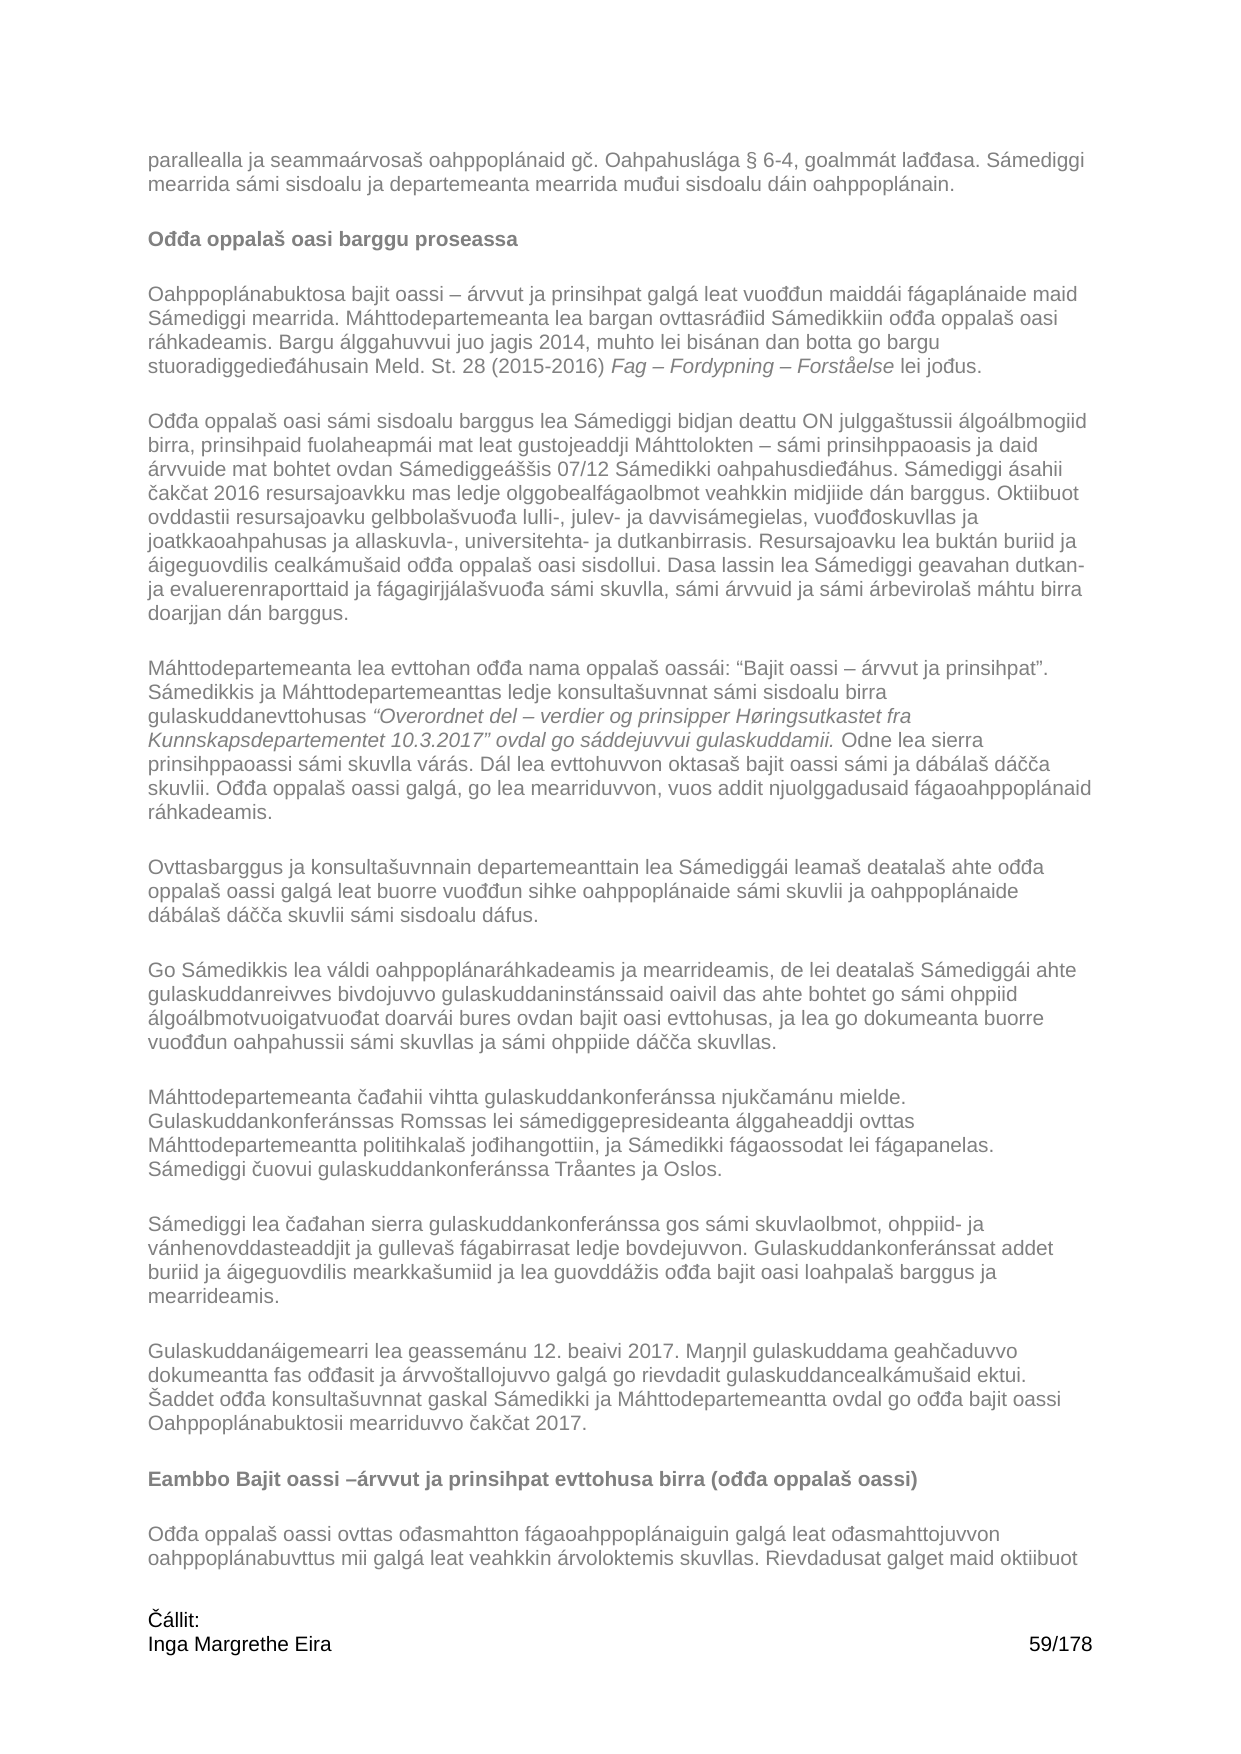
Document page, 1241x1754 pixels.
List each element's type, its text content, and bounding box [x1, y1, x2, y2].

table_header Evttohusat ja mearkkašumit Sámediggeráđi mearrádusárvalus: Sámediggi lea ságaskuššan Sámediggeráđi čielggadeami ođđa oppalaš oasi birra, Bajit oassi – árvvut ja prinsihpat Gulaskuddanevttohus Máhttodepartemeanttas b. 10.03.17. Čielggadeapmi lea mielddusin beavdegirjjis. Bajit oassi - árvvut ja prinsihpat, Sámedikkeráđi čilgehus Oahppoplánabuktosa ođđa oppalaš oasi birra Duogáš Bajit oassi oahppoplánabuktosis – árvvut ja prinsihpat (ođđa oppalaš oassi) lea gulaskuddamis, gulaskuddanáigemearri lea geassemánu 12. beaivi 2017. Bajit oassi galgá mearriduvvot 2017 čavčča. Skuvlla oahppoplánabuvttus almmuha makkár árvvut, prinsihpat ja máhttu min mánáin ja nuorain galgá leat boahttevaš servodagas. Fágaođasmahttimis mii dál galgá dahkkot, deattuhuvvo relevánta gelbbolašvuođa lasihit fágaplánaide vuoi buorebut nákcejit duostut ja gávdnat čovdosiid otná ja boahtteáiggi hástalusaide. Oassin dás ođasmahttojuvvo oahppoplánabuktosa oppalaš oassi, nu ahte mánát ja nuorat ovdánahttet árvvuid ja miellaguottuid main lea mearkkašupmi ovttaskas olbmui servodagas mii lea eanet máŋggabealat ja girjái ja mii johtileappot rievdá. Oahppoplánaođasmahttin Máhttodepartemeanta lea bidjan johtui Oahppoplánabuktosa ođasmahttinbarggu. Buot fágat vuođđoskuvllas ja čađamanni fágat joatkkaoahpahusas galget ođasmahttojuvvot boahttevaš jagiin, gč. Meld. St. 28 (2015-2016) Fag – Fordypning – Forståelse. En fornyelse av kunnskapsløftet ja Stortingets Innst. 19 S (2016-2017). Fágaođasmahttin galgá addit buriid skuvlafágaid main lea relevánta sisdoallu, ja progrešuvdna oahpahusmannolagas ja čanus fágaid gaskka galgá buoriduvvot. Vuoi buorebut láhčit dili dasa ahte oahppit sáhttet čiekŋudit ja oažžut buori ipmárdusa das maid ohppet, de galgá vuoruheapmi fágain šaddat čielgaseabbo. Oassin dán ođasmahttimis ráhkaduvvo ođđa oppalaš oassi. Dat galgá boahtit otná Oppalaš oasi, Oahpahusa prinsihpat ja Oahpahusa prinsihpat – sámi sadjái. Stuoradiggedieđáhus Meld. St. 28 (2015-2016) meannuduvvui Stuoradikkis golggotmánu 11. beaivvi 2016, ja Stuoradiggi guorrasii dieđáhusa sisdollui, gč. Innst.19 S (2016–2017). Stuoradiggi deattuhii ahte oppalaš oasi ođasmahttin ja fágaođasmahttin galgá sihkkarastit árvoloktema skuvllas dakko ahte árvvut ulbmilparagráfas buorebut lahttuduvvojit oahpahussii. Máhttoloktema váldoprinsihpat galget ain bisuhuvvot. Oahppoplánain galget ain leat gelbbolašvuođamihttomearit, ja ohppiid vuođđogálgaovdáneapmi galgá ain leat guovddážis oahpahusas. Máhttodepartemeanta konsulterii Sámedikkiin stuoradiggedieđáhusa birra ovdal go dat mearriduvvui. Lei ovttaoaivilvuohta earret eará das ahte dán teavstta váldit dieđáhussii: “Sihkkarastin dihte sámi ohppiide seammaárvosaš oahpahusa, de ođasmahttojit sámi parallealla oahppoplánat oktanaga eará oahppoplánaiguin”. Lea deaŧalaš ahte sámi oahppoplánat ráhkaduvvojit oktanaga dábálaš oahppoplánaiguin, eaige maŋŋil. Viidáseappot lei ovttaoaivilvuohta váldit mielde čuovvovaš teavstta stuoradiggedieđáhussii: “Ođđa oppalašoasi barggus ferte árvvoštallat mainna lágiin galgá fuolahit sámi Oahpahusa prinsihpaid skuvllas.. Sáhttet leat buorit ákkat sirret dan mii guoská earenoamážit sámi skuvlii, nu go otná Oahpahusa prinsihpain lea, fuolahan dihte ahte sámi skuvla galgá láhčit dili nu ahte oahppit ožžot kvalitehtalaš buori oahpahusa mas vuođđun lea sámegiella, sámi kultuvra ja servodateallin.” Sámedikki árvvoštallamiid mielde bidjá stuoradiggedieđáhus vuođu dasa ahte sámi sisdoallu ođđa oppalaš oasis ja ođasmahttojuvvon fágaplánain ii galgga láivut go ođđa oppalaš oassi ráhkaduvvo ja fágaplánat ođasmahttojit. Sámedikki váldi oahppoplánaráhkadeami ektui Oahppoplánat sámegielas ja sierra sámi fágain Sámedikkis lea ovddasvástádus ráhkadahttit ja mearridit oahppoplánaid sámegielas vuođđoskuvlii ja joatkkaoahpahussii ja sierra sámi fágaide joatkkaoahpahusas (duodji, boazodoallofága), gč. Oahpahuslága § 6-4, nuppi lađđasa. Sámi sisdoallu dábálaš oahppoplánain Máhttoloktemis Oahpahusláhka geatnegahttá ahte buot oahppit Norggas galget oahppat sámiid birra, dán álbmoga giela ja servodateallima birra iešguđet fágasurggiin. Departemeanta mearriduvvon rámmaid mielde mearrida Sámediggi láhkaásahusaid dákkár oahpahusa sisdoalu birra, gč. Oahpahuslága § 6-4, vuosttaš lađđasa. Máhttodepartemeanta mearrida buot oahppoplánaid earret oahppoplánaid sámegielas ja sierra sámi fágain. Sámedikkis lea váldi mearridit sámi sisdoalu buot oahppoplánain Sámi parallealla oahppoplánat sámi oahppoplánabuktosis Buot vuođđoskuvlaoahppit suohkaniin mat gullet sámegiela hálddašanguvlui ja oahppit geat muđui ožžot sámi oahpahusa vuođđoskuvllas ja joatkkaskuvllas galget oažžut oahpahusa sámi oahpahusprinsihpaid vuođul ja sámi parallealla, seammaárvosaš oahppoplánaid mielde daid fágain gos leat parallealla oahppoplánat. Sámediggi galgá ovttasráđiid departemeanttain ráhkadit sámi parallealla ja seammaárvosaš oahppoplánaid gč. Oahpahuslága § 6-4, goalmmát lađđasa. Sámediggi mearrida sámi sisdoalu ja departemeanta mearrida muđui sisdoalu dáin oahppoplánain. Ođđa oppalaš oasi barggu proseassa Oahppoplánabuktosa bajit oassi – árvvut ja prinsihpat galgá leat vuođđun maiddái fágaplánaide maid Sámediggi mearrida. Máhttodepartemeanta lea bargan ovttasráđiid Sámedikkiin ođđa oppalaš oasi ráhkadeamis. Bargu álggahuvvui juo jagis 2014, muhto lei bisánan dan botta go bargu stuoradiggedieđáhusain Meld. St. 28 (2015-2016) Fag – Fordypning – Forståelse lei jođus. Ođđa oppalaš oasi sámi sisdoalu barggus lea Sámediggi bidjan deattu ON julggaštussii álgoálbmogiid birra, prinsihpaid fuolaheapmái mat leat gustojeaddji Máhttolokten – sámi prinsihppaoasis ja daid árvvuide mat bohtet ovdan Sámediggeáššis 07/12 Sámedikki oahpahusdieđáhus. Sámediggi ásahii čakčat 2016 resursajoavkku mas ledje olggobealfágaolbmot veahkkin midjiide dán barggus. Oktiibuot ovddastii resursajoavku gelbbolašvuođa lulli-, julev- ja davvisámegielas, vuođđoskuvllas ja joatkkaoahpahusas ja allaskuvla-, universitehta- ja dutkanbirrasis. Resursajoavku lea buktán buriid ja áigeguovdilis cealkámušaid ođđa oppalaš oasi sisdollui. Dasa lassin lea Sámediggi geavahan dutkan- ja evaluerenraporttaid ja fágagirjjálašvuođa sámi skuvlla, sámi árvvuid ja sámi árbevirolaš máhtu birra doarjjan dán barggus. Máhttodepartemeanta lea evttohan ođđa nama oppalaš oassái: “Bajit oassi – árvvut ja prinsihpat”. Sámedikkis ja Máhttodepartemeanttas ledje konsultašuvnnat sámi sisdoalu birra gulaskuddanevttohusas “Overordnet del – verdier og prinsipper Høringsutkastet fra Kunnskapsdepartementet 10.3.2017” ovdal go sáddejuvvui gulaskuddamii. Odne lea sierra prinsihppaoassi sámi skuvlla várás. Dál lea evttohuvvon oktasaš bajit oassi sámi ja dábálaš dáčča skuvlii. Ođđa oppalaš oassi galgá, go lea mearriduvvon, vuos addit njuolggadusaid fágaoahppoplánaid ráhkadeamis. Ovttasbarggus ja konsultašuvnnain departemeanttain lea Sámediggái leamaš deaŧalaš ahte ođđa oppalaš oassi galgá leat buorre vuođđun sihke oahppoplánaide sámi skuvlii ja oahppoplánaide dábálaš dáčča skuvlii sámi sisdoalu dáfus. Go Sámedikkis lea váldi oahppoplánaráhkadeamis ja mearrideamis, de lei deaŧalaš Sámediggái ahte gulaskuddanreivves bivdojuvvo gulaskuddaninstánssaid oaivil das ahte bohtet go sámi ohppiid álgoálbmotvuoigatvuođat doarvái bures ovdan bajit oasi evttohusas, ja lea go dokumeanta buorre vuođđun oahpahussii sámi skuvllas ja sámi ohppiide dáčča skuvllas. Máhttodepartemeanta čađahii vihtta gulaskuddankonferánssa njukčamánu mielde. Gulaskuddankonferánssas Romssas lei sámediggepresideanta álggaheaddji ovttas Máhttodepartemeantta politihkalaš jođihangottiin, ja Sámedikki fágaossodat lei fágapanelas. Sámediggi čuovui gulaskuddankonferánssa Tråantes ja Oslos. Sámediggi lea čađahan sierra gulaskuddankonferánssa gos sámi skuvlaolbmot, ohppiid- ja vánhenovddasteaddjit ja gullevaš fágabirrasat ledje bovdejuvvon. Gulaskuddankonferánssat addet buriid ja áigeguovdilis mearkkašumiid ja lea guovddážis ođđa bajit oasi loahpalaš barggus ja mearrideamis. Gulaskuddanáigemearri lea geassemánu 12. beaivi 2017. Maŋŋil gulaskuddama geahčaduvvo dokumeantta fas ođđasit ja árvvoštallojuvvo galgá go rievdadit gulaskuddancealkámušaid ektui. Šaddet ođđa konsultašuvnnat gaskal Sámedikki ja Máhttodepartemeantta ovdal go ođđa bajit oassi Oahppoplánabuktosii mearriduvvo čakčat 2017. Eambbo Bajit oassi –árvvut ja prinsihpat evttohusa birra (ođđa oppalaš oassi) Ođđa oppalaš oassi ovttas ođasmahtton fágaoahppoplánaiguin galgá leat ođasmahttojuvvon oahppoplánabuvttus mii galgá leat veahkkin árvoloktemis skuvllas. Rievdadusat galget maid oktiibuot leat veahkkin dasa ahte vuođđooahpahusa oahppoplánabuktosis lea buoret čanus. Go Máhttolokten sisafievrriduvvui jagis 2006 bisuhuvvui vuođđooahpahusa oahppoplánabuktosa Oppalaš oassi mii ráhkaduvvui jagis 1993, earret eará dan dihte go ulbmilparagráfa oahpahuslágas ii lean rievdan. Jagis 2008 bođii ođđa ulbmilparagráfa oahpahusláhkii. Oppalaš oasi ođasmahttima rámmat leat válddahuvvon stuoradiggedieđáhusas Meld. St. 28 (2015-2016) Fag – Fordypning – Forståelse, kapihtal 3. Dokumeanta galgá čilget ulbmilparagráfa árvovuođu ja loktet ovdan oahpahusa govda oahppan- ja máhttooainnu. Das galgá, nu go odne, leat stáhtus láhkaásahussan oahpahusláhkii ovttas eará osiiguin oahppoplánabuktosis. Ođđa oassi oahppoplánabuktosis galgá leat oktasažžan norgga vuođđooahpahussii ja sámi vuođđooahpahussii. Ođđa oppalaš oassi galgá válddahit dan geatnegahtti vuođđooainnu mii galgá báidnit ja doarjut pedagogalaš práksisa skuvllas. Buohkat geat barget skuvllas galget diktit dán vuođđooainnu báidnit oahpahusa plánema, čađaheami viidáset ovdánahttima vuođđoskuvlla rájes joatkkaoahpahussii. Dokumeanta galgá mearridit oahpahusa fágain ja prinsihpaid skuvlla práksisas, ja galgá čielggasmahttit oahpahusa ovddasvástádusa oahppahábmemis ja oahppi ollislaš gelbbolašvuođa ovdáneamis. Dokumeanta galgá maid gustot skuvllaide mat leat dohkkehuvvon friddjaskuvlalága vuođul. Spiehkastat leat friddjaskuvllat mat leat ožžon dohkkehuvvot sierra vástideaddji oasi. Árvvoštallan Árvvoštallan lea guovtti oasis Oktasaš bajit oassi vai sierra sámi bajit oassi sámi skuvlla várás Dás ságaskuššojuvvo manne lea evttohuvvon oktasaš bajit oassi sámi ja dábálaš dáčča skuvlii. Oahppoplánabuktosa bajit oasi sisdoalu birra Dán oasis váldit ovdan iešguđet osiid gulaskuddanevttohusas Bajit oassi – árvvut ja prinsihpat ja árvvoštallo sámi perspektiivva ektui. Oktasaš bajit oassi vai sierra sámi bajit oassi sámi skuvlla várás Máhttolokten 2006:a oppalaš oassi lei oktasaš oassi dábálaš oahppoplánabuktosis ja sámi oahppoplánabuktosis, muhto ledje guokte sierra prinsihppaoasi, okta dábálaš oahppoplánabuktosii Máhttolokten ja sierra Oahpahusa prinsihpat Máhttolokten – sámi oahppoplánabuktosii. Stuoradiggedieđáhusas Meld. St. 28 (2015-2016) Fag – Fordypning – Forståelse boahtá ovdan ahte oppalaš oassi ja oahpahusa prinsihpat galget leat oktan dokumeantan. Árvvoštallan: Lea leamaš deaŧalaš čuolbma, ságaskuššan ja árvvoštallan ahte galggai go Sámediggi bargat dan ala ahte galgá oktasaš dokumeanta mii galgá fátmmastit sihke sámi ja dábálaš dáčča skuvlla dahje válljet goabbat oppalaš oasi. Guovddážis Sámedikki barggus oppalaš osiin lea leamaš ahte čuovvovaš ohppiidjoavkkuid dárbbut ja vuoigatvuođat vuhtiiváldojit: - sámi oahppit sámi skuvllas - sámi oahppit dábálaš dáčča skuvllas - dáčča oahppit sámi skuvllas - dáčča oahppit dábálaš dáčča skuvllas Sámi skuvla lea skuvla mii fállá oahpahusa sámegielas ja sámegillii ja čuvvot Oahppoplánabuktosa Máhttolokten – sámi. Buot skuvllat sámi guovlluin, dat mearkkaša skuvllat sámegiela hálddašanguovllus, definerejuvvojit sámi skuvlan. Leat dušše guokte joatkkaskuvlla Norggas mat definerejuvvojit sámi skuvlan, joatkkaskuvllat Guovdageainnus ja Kárášjogas. Sámediggi oaivvilda ahte sámi skuvlla oahpahusa vuođđun galgá ain leat sámegiella, sámi kultuvra ja servodateallin, ja oahpahus galgá huksejuvvot sámi árvvuid ala ja nu nannet sámi ohppiid sámi identitehta. Sámi skuvllain leat sihke sámi oahppit ja oahppit geat eai leat sámit. Lea deaŧalaš ahte maid oahppit geat eai leat sámit ožžot oadjebas ja buori oahpahusa ja ožžot nannejuvvot sin iežaset identitehta. Eanas oassi sámi mánáin ja nuorain vázzet dábálaš dáčča skuvllain gos ožžot oahpahusa dábálaš oahppoplánabuktosa mielde buot fágain. Livččii sávahahtti ahte buot sámi oahppit Norggas oččoše oahpahusa sámegielas ja sámegillii sámi oahppoplánabuktosa mielde. Muhto jus galget oažžut dakkár oahpahusa fertejit oahpahuslága mielde leat unnimusat logi oahppi suohkanis olggobealde hálddašanguovllu geat háliidit dan. Muhto buot sámi ohppiin lea oktagaslaš vuoigatvuohta oažžut oahpahusa sámegielas beroškeahttá gos Norggas sii orrot. Dáin mánáin lea maid vuoigatvuohta ovdánahttit ja nannet iežaset sámi identitehta. Sihke dát oahppit ja oahppit geat eai leat sámit dábálaš dáčča skuvllas galget oažžut oahpahusa sápmelaččaid birra, sámi historjjá, kultuvrra ja servodateallima birra. Oppalaš oasis galget vuosttažettiin ulbmilparagráfa árvvut ja dat hástalusat maid mánát ja nuorat vásihit servodagas odne, čilgejuvvot. Ulbmilparagráfa lea oktasaš sihke dábálaš dáčča ja sámi skuvlii. Olu das mii dáhpáhuvvá norgga servodagas, dáhpáhuvvá maid sámi servodagas. Sámedikki oahpahusdieđáhusas čuožžu čuovvovaš: “Sámi skuvllaid árvovuođđu lea gal álgogeahčasteamis seammalágan go dábálaš dáčča skuvllaid.» Vaikko árvovuođđu buori muddui lea seammalágan, de sáhttá vuolggasadji ja lahkoneapmi árvvuide, prinsihpaide ja čuolmmaide leat earálágan sámi skuvllas go dábálaš dáčča skuvllas. Lea hástaleaddji heivehit sisdoalu mii galgá gustot dušše sámi skuvlii oktasaš dokumentii mii galgá gustot buot ohppiide. Sáhttá leat seamma stuora hástalus ráhkadit áibbas ođđa dokumeantta, go olu sisdoalus vealtameahttumit šattašii oktasaš ja nu sáhttá sierra sámi oppalaš oassi šaddat kopiijan mas leat muhtin “sámi cealkagat”. Dat mearrádus ahte galgá oktasaš bajit oassi sámi ja dábálaš dáčča skuvlii lea dahkkon ovttasráđiid Sámedikkiin, čalmmustahttin dihte sámi oahppi dábálaš dáčča skuvllas ja čalmmustahttin dihte sámi skuvlla olles Norgii. Go jurddaša ahte Bajit oassi – árvvut ja prinsihpat galgá leat bajitdási hápmi, ja ii sisttisdoallat olu detáljaid, de lea deaŧalaš muitit ahte sámi árvvut ja prinsihpat fertejit čilgejuvvot dain iešguđet oahppoplánain fágain go dat ođasmahttojuvvojit. Gustovaš sámi parallealla, seammaárvosaš oahppoplánain lea deaddu biddjon dasa ahte čalmmustahttit sámi dimenšuvnna sihke fága ulbmilis ja gelbbolašvuođamihttomeriin. Lea dárbu boahtteáiggis maid ráhkadit sámi parallealla, seammaárvosaš oahppoplánaid main lea nanusmahtton sámi sisdoallu. Lea maid dárbbašlaš ahte lea sámi sisdoallu oahppoplánain mat gustojit buot ohppiide Norggas. Sisdoalu birra Oahppoplánabuktosa bajit oasis Buot sisdoallu bajit oasis lea seamma deaŧalaš ja relevánta sámi oahppái ja sámi skuvlii. Muhto dán oasis čalmmustahttit mii muhtin sitáhtaid bajit oasi gulaskuddanevttohusas, árvvoštallat ja ákkastit dáid sámi perspektiivvas, movt sámi oahppit, sámi skuvla ja sámi sisdoallu skuvllas fuolahuvvo. Šaddá gal beare olu árvvoštallat buot gulaskuddanevttohusas. Dat oasit maid mii eat namut earenoamážit dás rehkenastojit diehttelassan ja oktasažžan buohkaide. Váldobajilčállagat dás čuvvot seamma mat leat bajit oasi gulaskuddanevttohusas. Ovdasátni Sitáhta gulaskuddanevttohusa ovdasánis: Oahppoplánabuktosa bajit oassi guoská norgga ja sámi skuvllaide. Sápmelaččain Norggas lea eamiálbmotstáhtus ILO-konvenšuvnna mielde, ja Vuođđoláhka nanne ahte stáhta galgá láhčit dili nu, ahte sápmelaččat sáhttet sihkkarastit ja ovdánahttit iežaset giela, kultuvrra ja servodateallima. Sámi skuvllas lea danne buohtalas oahppoplánabuvttus mii gusto dain gielddain mat gullet sámegielaid hálddašanguvlui. Seamma oahppaplánabuvttus gusto ohppiide geain lea riekti oažžut oahpahusa sámegillii, riikkas muđui. Oahppit muđui riikkas, geain lea riekti oažžut oahpahusa sámegielas, galget čuovvut sámi oahppoplánabuktosa sámegiela fágas. Árvvoštallan: Sámediggái lea deaŧalaš ahte dát teaksta biddjo ovdasátnái. Dát cealká ahte sámit leat álgoálbmot Norggas ja vuođušta manne lea sierra sámi parallealla seammaárvosaš oahppoplánabuvttus, ja gos dat gusto. Maŋemus cealkka dadjá ahte oahpahus sámegielfágas galgá addojuvvot miehtá riikka sápmelaččaide geat dan dáhttot. Oahpahusa árvovuođđu Dás deattuhuvvo ahte skuvla galgá hukset iežas práksisa ulbmilparagráfa ektui. Ulbmilparagráfa lea oktasaš buot ohppiide. Sitáhta gulaskuddanevttohusas: Oahpahusa bokte galget oahppit oahppat árvvuid mat láidestit sin eallinovdáneapmái, ja sii galget ráhkkanahttot šaddat jierbmás ja doaimmalaš servodatlahttun. Dát árvvut leat skuvlla doaimma geađgejuolgi, ja skuvla ferte áimmahuššat ja ealáskahttit daid máhttogaskkusteami, miellaguoddobarggu ja juohke ovttaskas ohppiin deaivvadeami bokte. Árvvut galget báidnit skuvlla ja oahpaheddjiid deaivvadeami ohppiiguin ja ruovttuiguin, ja mii oahppái lea buoremus galgá álo lea vuođđoberoštupmin. Iešguđetlágan beroštumit, oainnut ja árvvut sáhttet dagahit gealdduid iešguđet joavkkuid gaskii. Oahpaheaddjit fertejit danne geavahit iežaset profešunealla árvvošteami nu ahte árvvut mat áimmahuššet ovttaskas olbmo, ja árvvut mat áimmahuššet searvevuođa, balanserejuvvojit. Olmmošárvu Sámi skuvllas galgá dasa lassin leat buotsámi perspektiiva ja vuođđuduvvot sámi árvvuide. Árvvoštallan: Maŋemus cealkka cealká čielgasit sámi skuvlla sisdoalu birra, ahte sámi árvvut galget báidnit skuvlla ja oahpaheddjiid deaivvadeami ohppiiguin ja ruovttuiguin. Sámediggái lea deaŧalaš ahte oahpahus addo buotsámi geahččanguovllus. Oahppit galget ovdánahttit máhtu ja ipmárdusa das ahte sápmelaččat lea okta álbmot mat orrot njealji riikkas, seammás go sámi servodagat sáhttet leat iešguđetláganat ja girját. Sámediggi lea duđavaš go dát teaksta lea árvokapihttala álggus. Dat mearkkaša ahte dát galgá gustot buot vuolitkapihttaliidda. Sámedikki oahpahusdieđáhusas čuožžu “ Sámi skuvlla sisdoallu ja rámmat galget huksejuvvot sámi árvvuid ala ja sámi árvvut galget gaskkustuvvot sámi mánáid oahpaheamis”. Viidáseappot čuožžu: “Seammás lea hui dehálaš hukset oktasaš áddejumi; namalassii ahte buot sámi mánát ja nuorat leat oassi seamma sámi álbmogis, ja leat seammaárvosaččat. Juohkehaš sis galgá dovdat ahte son adnojuvvo árvvus ja dohkkehuvvo beroškeahttá bajásšaddandilis, makkár ealáhussii gullá, makkár sosiála duogáš lea dahje makkár eará iešvuođat ležžet. Seammás lea hui dehálaš hukset oktasaš áddejumi; namalassii ahte buot sámi mánát ja nuorat leat oassi seamma sámi álbmogis, ja leat seammaárvosaččat. Juohkehaš sis galgá dovdat ahte son adnojuvvo árvvus ja dohkkehuvvo beroškeahttá bajásšaddandilis, makkár ealáhussii gullá, makkár sosiála duogáš lea dahje makkár eará iešvuođat ležžet. Olmmošárvu Sitáhta gulaskuddanevttohusas: Skuvla galgá fuolahit ahte olmmošárvu ja dat árvvut mat dorjot dan, leat oahpahusa ja olles doaimma vuođđun. Buot olbmot leat ovttaárvosaččat. Olmmošárvvu loavkitmeahttunvuohta lea vuođđuduvvon ulbmilparagráfas ja huksejuvvo ovttaárvosašvuođa, solidaritehta ja daid gaskavuođaid jurdagiidda mat dahket min sorjavažžan nubbi nuppis. Go oahppit ohppet hálddašit iežaset eallima, de ovdánahttet iešdovddu ja oadjebas identitehta, mii addá sidjiide ain vuođu ahtanuššat mentálalaččat, dovddolaččat ja sosiálalaččat. Skuvlla bargu lea doarjut juohke oahppi nu ahte ovttaskas oahppi dovdá eallima oadjebassan ja jierpmálažžan. Árvvoštallan: Sámi oktavuođas lea deaŧalaš geahččat sisdoalu dás ovttas čuovvovaš dajahusain ovdasánis: Sápmelaččain Norggas lea eamiálbmotstáhtus ILO-konvenšuvnna mielde, ja Vuođđoláhka nanne ahte stáhta galgá láhčit dili nu, ahte sápmelaččat sáhttet sihkkarastit ja ovdánahttit iežaset giela, kultuvrra ja servodateallima” Sápmelaččaide álgoálbmogin mearkkaša ovttadássásašvuohta oažžut oahpahusa iežas gielas ja gillii, iežas kultuvrra ja historjjá birra. Dát ii leat sierravuoigatvuohta, muhto olmmoš- ja álgoálbmotvuoigatvuohta, ja čájeha ahte sámegiella ja sámi kultuvra lea ovttaárvosaš eanetloguálbmoga gielain ja kultuvrrain. Kapihttalis deattuhuvvo ahte oahppit galget oahppat hálddašit iežaset eallima, ovdánahttit iešluohttámuša ja oadjebas identitehta. Viidáseappot čuožžu ahte ovttaskas oahppis lea riekti árvvusadnojuvvot ja oažžut ovttaárvosaš meannudeami ovttaskas oahppi eavttuid ja dárbbuid vuođul, almmá vealaheami vásitkeahttá. Dát leat momeanttat mat deattuhuvvojit Sámedikki oahpahusdieđáhusas. Dutkan čájeha ahte sámi mánát ja nuorat givssiduvvojit ja vealahuvvojit eambbo go earát, muhto čájehuvvo maid ahte lea olu givssideapmi sámi skuvllas. Dan dihte lea deaŧalaš ahte skuvllas barget dan ala ahte buot oahppit dovdet áktema ja ovttaárvosašvuođa ja áimmahuššama. 1.2 Kultuvra, identitehta ja girjáivuohta Sitáhta gulaskuddanevttohusas: Skuvla galgá addit ohppiide historjjálaš ja kultuvrralaš máhtolašvuođa ja gullevašvuođa, ja galgá veahkehit ahte juohke oahppi sáhttá áimmahuššat ja ovdánahttit iežas identitehta fátmmasteaddji ja girjás searvevuođas. Oahpahus galgá addit ohppiide historjjálaš ja kultuvrralaš máhtu ja gullevašvuođa, ja galgá seammás rahpat uvssaid máilbmái ja boahtteáigái. Kristtalaš ja humanisttalaš árvvut ja árbevierut leat dehálaš oassi riikka oppalaš kulturárbbis, ja das lea leamaš dehálaš rolla servodaga hábmemis. Dát árbi lea ovdánahtton historjjá čađa. Dat lea leamaš vuolggasadjin stivrenvuohkái ja olu árvvuide ja kultuvrralaš árbevieruide mat veahkehit čohkket riikka álbmoga. Sámi kulturárbi lea maiddái oassi Norgga kulturárbbis. Árvvoštallan: Sámi sisdoallu lea čielgasepmosit spesifiserejuvvon kapihtal 1.2. Ulbmilparagráfas čuožžu: Oahpahus galgá váikkuhit dasa ahte oahppá eanet ja ipmirda našunálakulturárbbi ja min oktasaš riikkaidgaskasaš kulturárbevieruid.” Sámediggái lea leamaš deaŧalaš deattuhit ođđa oppalaš oasis ahte našuvnnalaš kulturárbi fátmmasta sámi kulturárbbi. Sámediggi oaččui dán mielde, ja gulaskuddanevttohusas čuožžu: «Sámi kulturárbi lea maiddái oassi Norgga kulturárbbis». Sámediggi lea duđavaš go dát boahtá ovdan álggus. Dát čájeha ahte sámi historjá ja kultuvra ii leat juoga mii lea boahtán Norgii maŋitáiggi sisafárremiin, muhto lea áloáigge leamaš oassin Norgga historjjás ja kultuvrras. Sitáhta gulaskuddanevttohusas: «Sámi skuvla galgá láhčit dili nu ahte oahppit ožžot oahpahusa man vuođđun lea sámegiella, kultuvra ja servodateallin. Dat galgá maiddái áimmahuššat sámi árvvuid nugo sámegiela, árbevirolaš máhtu ja sohka- ja fuolkeoktavuođaid.» Árvvoštallan: Dán sitáhtas lea referánsa sámi oahppoplakáhttii gustovaš Oahpahusa prinsihpat Máhttolokten –sámi oahppoplánabuktosis. Dát cealkka árvvoštallo deaŧaleamos oassin sámi skuvlii olles bajit oasis gustovaš oahppoplánabuktosis. Sámi skuvla lea geatnegahtton addit oahpahusa mas sámegiella, sámi kultuvra ja servodateallin lea vuođđun. Dát geatnegahttá skuvlaeaiggádiid sámi suohkaniin ja skuvlaeaiggádiid luohkáin mat addet oahpahusa sámegielas ja sámegillii láhčit dili dakkár oahpahussii. Buot ohppiin, sihke sámi ohppiin ja eará ohppiin, lea vuoigatvuohta oažžut oahpahusa sihke sámegielas ja sámegillii ja sámi oahppoplánabuktosa mielde. Dili láhčin mearkkaša ahte skuvla galgá organiseret sámi oahpahusa ja fuolahit ahte leat kvalifiserejuvvon oahpaheaddjit geain lea gelbbolašvuohta sámegielas, sámi kultuvrras ja servodateallimis. Dat galgá maid fuolahit sámi árvvuid nugo sámegiela, árbevirolaš máhtu ja sohka- ja fuolkeoktavuođaid. Gustovaš oahppoplakáhta vuosttaš cealkaga viidásetfievrredeapmi ođđa oppalaš oassái lea mearrideaddjin sámi parallealla seammaárvosaš oahppoplánaid ođasmahttimiidda mat fargga galget dahkkot. Sámedikki neahttasiiddus lea bajilgovva guđiin fágain lea sámi parallealla seammaárvosaš oahppoplána. Oahpahus maiddái fágain main ii leat sierra sámi parallealla seammaárvosaš oahppoplánat gusto prinsihppa ahte addit oahpahusa mas sámegiella, sámi kultuvra ja servodateallin lea vuođđun. Dat guoská fágaide nugo matematihkka ja lášmmohallan. Matematihkas mearkkaša dat ovdamearkka dihte ahte oahppit galget oahppat sámi lohkanvugiid, sámi mihttoovttadagaid, geavahit ovdamearkkaid sámi kultuvrras jna. Lášmmohallamis mearkkaša dát ahte bidjat deattu árbevirolaš máhttui, ovdamearkka dihte olgodaddan váldooasis, vaikko ii čuoččo juste dat oahppoplánas. Buot gelbbolašvuođamihttomearit buot oahppoplánain galget prinsihpalaččat leat sámi gelbbolašvuođamihttomearit sámi skuvllas. Dát gáibida ahte leat oahpaheaddjit geain lea sámi gelbbolašvuohta. Sámediggedieđáhusas deattuhuvvo man deaŧalaš oahpahus sámegielas, sámi kultuvrras ja servodateallimis lea. Dát lea deaŧalaš sámi mánáid identitehtahuksemii, oadjebasvuhtii ja gullevašvuhtii. Viidáseappot deattuha dieđáhus ahte oahpahusas galgá leat buotsámi perspektiiva. Dieđáhusas namuhuvvo maid árbevirolaš máhttu deaŧalaš árvun sámi skuvllas. Fágaoahppoplánaid ođasmahttima oktavuođas lea deaŧalaš ahte árbevirolaš máhttu čilgejuvvo dain oahppoplánain gos lea relevánta. Máhttu sohka- ja bearašoktavuođaid birra loktejuvvo deaŧalaš árvun sámi skuvllas. Gulaskuddanevttohusas, kapihtal 3.1 Láhčin ovttaskas oahppái, čuožžu man deaŧalaš ovttasbargu gaskal ruovttu ja skuvlla lea, mas vánhemiid ja ovddasteddjiid mearkkašupmi oahpahussii deattuhuvvo. Sámiide leat maid bearaš muđui, fáddarat ja sohka deaŧalaš resursan mánáid oahpahus- ja sosialiserenproseassas. Dovdat soga ja máhttit geavahit daid olu sámegielsohkadoahpagiid adno árvun. Sámi kultuvrras lea deaŧalaš árvvusatnit vuorasolbmuid máhtu. Sámi servodagain maid lea orrun- ja eallinstruktuvra rievdame, olu sámi mánát šaddet orrut guhkkin eret ja ii leat dat lagasvuohta iežaset fulkkiide nugo ovdal. Min dáhtaáiggis leat aŋkke buorit vejolašvuođat áimmahuššat dán árvvu. Sitáhta gulaskuddanevttohusas: «Oahpahusa bokte galget oahppit oahppat ja áddet eamiálbmogiid ja minoritehtaid. Buot oahppit Norggas galget oahppat sámi eamiálbmoga historjjá, kultuvrra, servodateallima ja vuoigatvuođaid birra.» Árvvoštallan: Dát sitáhtta gulaskuddanevttohusas fuolaha deaŧalaš prinsihpa, ahte buot oahppit Norggas galget oahppat sápmelaččaid birra, ja gusto buot njealji ulbmiljovkui sámi skuvllas ja dábálaš dáčča skuvllas. Dán fuolaha Oahpahuslága § 6-4 Oahpahusa sisdoallu gos čuožžu: Oahppoplána láhkaásahusat § 2-3 ja § 3-4 rávvejit fállamis oahpahusa sámi álbmotčeardda birra ja giela, ja dán álbmotčeardda kultuvrra ja servodateallima birra iešguđet fágasurggiin. Departemeanta mearriduvvon rámmaid bakte mearrida Sámediggi láhkaásahusaid dákkár oahpahusa sisdoalu birra. Go dán teavstta váldá dasa, de šaddá ođđa oppalaš oassi Sámedikki oaivila mielde, olu buoret ja čielgaseabbo sámi sisdoalu dáfus skuvllas go gustojeaddji oppalaš oassi ja prinsihpat gos dát perspektiiva váilu. Dát mearrida ahte sámi sisdoallu galgá fuolahuvvot go oahppoplánat ođasmahttojuvvojit. Dat mearkkaša ahte skuvla lea geatnegahtton addit máhtu sámiid ja eará álgoálbmogiid birra sihke sámi oahppái ja oahppái gii ii leat sápmelaš. Sitáhta gulaskuddanevttohusas: «Dárogiella ja sámegiella leat ovttaárvosaš gielat.» «Oahpahus galgá sihkkarastit ahte oahppit šaddet oadjebas giellageavaheaddjit, ahte ovdánahttet iežaset gielalaš identitehta, ja ahte sáhttet geavahit giela jurddašit, duddjot oaivila ja čatnat oktavuođaid earáide.» Geahča maid sitáhta 2.4 Vuođđogálggat: «Vuođđogálgabarggu galget danne buot oahpaheaddjit buot fágain ja buot cehkiin fuolahit. Seammás lea stuorát ovddasvástádus ovttaskas gálggaide ovttaskas fágain. Dárogiela ja sámegiela fágain lea váldoovddasvástádus lohkama, čállima ja njálmmálaš gálggaid oahpaheamis, ja matematihkkafágas ges lea váldoovddasvástádus rehkenastinoahpahusas. Iešguđet fágain lea váldoovddasvástádus digitála gálggaid oahpahusa iešguđet beliin.» Árvvoštallan: Dát lea deaŧalaš čalmmustahttin gulaskuddanevttohusas ja čuovvu Sámelága § 1-5, - ahte sámegiella ja dárogiella leat seammaárvosaš gielat. Dakkár čalmmustahttin čájeha ahte eará cealkámušat giellaoahpahusa birra gulaskuddanevttohusas fátmmastit maid sámegiela, nugo ovdamearkka dihte dás: «Oahpahus galgá sihkkarastit ahte oahppit šaddet oadjebas giellageavaheaddjit, ahte ovdánahttet iežaset gielalaš identitehta, ja ahte sáhttet geavahit giela jurddašit, duddjot oaivila ja čatnat oktavuođaid earáide». Kapihttalis Kultuvra, identitehta ja girjáivuohta váldo maid ovdan man deaŧalaš lea máhttit dárogiela jus galgá doaibmat norgga servodagas. Evttohusas čuožžu earret eará: Oktasaš giela ovdánahttin lea servodaga doaibmama eaktun. Sámedikki árvvoštallamiid mielde sáhttá dát ipmirduvvot nu ahte lea deaŧalaš máhttit sámegiela go galgá doaibmat sámi servodagas, ahte guovttegielalašvuohta lea deaŧalaš. Sámediggi atná sámegiela vuođđoárvun sámi servodagas. Dát boahtá ovdan earret eará Sámedikki bušeahtas ja muđui iešguđet áŋgiruššamiin. Sámediggedieđáhusas čuožžu olu man mávssolaš lea beassat oahppat sámegiela ja guovttegielalašvuođa birra. Doppe lea maid giellaoahpahusa hástalusat ságaskuššon. Dat hástalusat eai meannuduvvo dán dokumeanttas, muhto čuovvoluvvojit NAČ 2016:18 Váibmogiella barggus. Sámedikki árvvoštallamiid mielde lea sámegiella árvun fuolahuvvon ođđa oppalaš oasi sisdoalus. Sámegiela ja dárogiela oahppoplánain ferte dieđosge boahtit eambbo dan birra maid oahppit galget oahppat ja guovttegielalašvuođa birra. . Sitáhta gulaskuddanevttohusas: «Skuvla galgá addit ohppiide historjjálaš ja kultuvrralaš máhtu ja gullevašvuođa, ja galgá veahkehit ahte juohke oahppi sáhttá áimmahuššat ja ovdánahttit iežas identitehta fátmmasteaddji ja girjás searvevuođas. . Buot áiggiid čađa leat iešguđet rávnnjáldagat ja kulturárbevierut váikkuhan servodahkii. Kultuvrralaš, gielalaš ja eallinoinnolaš girjáivuohta báidná servodaga ja skuvlla. Skuvla galgá áimmahuššat dán girjáivuođa ja fátmmastit buohkaid. Dát bidjá stuorra gáibádusaid skuvlii ja oahpaheddjiid máŋggakultuvrralaš gelbbolašvuhtii. Skuvla galgá doarjut ohppiid iežaset identitehta ovdáneami ja láhčit dili nu ahte buohkat dovdet gullevašvuođa skuvlii ja servodahkii. Máhttu historjjá, kultuvrra ja árbevieru birra ja iešguđet rávnnjáldagaid ja kulturárbevieruid ovttasdoaibmama birra nanne ohppiid identitehtaovdáneami ja kultuvrralaš áddejumi, ja dat duddjo gullevašvuođa servodahkii. Oahpahusas galget oahppit ovdánahttit sihke oktasaš kultuvrralaš referánssaid, ja áktejumi ja gierdavašvuođa iešguđetláganvuhtii. Ipmárdus báikkálaš, našuvnnalaš ja riikkaidgaskasaš kulturárbbis lea dehálaš oahppi oahppahábmemii ja identitehtaovdánahttimii. . Árvvoštallan: Sihke dábálaš dáčča ja sámi skuvllas leat oahppit geain lea iešguđet giella-, našuvnnalaš- ja kulturduogáš. Lea deaŧalaš ahte buot oahppit dovdet ahte leat seammaárvvus ja fátmmastuvvon. Ii oktage mánná galgga dovdat iežas badjelgehččon ja vealáhuvvon. Vaikko sámi skuvllas lea deaŧalaš fokus lea sámegielas, sámi kultuvrras ja servodateallimis, de lea deaŧalaš ahte oahppit geat eai leat sámit galget dovdat ahte sii leat seammaárvosaččat ja oažžut ovdánahttit iežaset identitehta. Sii galget maid beassat oahppat sámegiela ja nu sáhttit gulahallat ja oassálastit sámi servodagas. Dábálaš dáčča skuvllas lea deaŧalaš ahte sámi oahppi ii dovdda iežas vealahuvvon ja ahte skuvla láhčá dili oahpahussii nu ahte sámi oahppi beassá ovdánahttit iežas sámegiela ja iežas sámi identitehta. Sámedikki oaidnu lea ahte lea deaŧalaš ahte skuvla bargá seammaárvosašvuođa ja ahte fátmmastit buot mánáid. Lea deaŧalaš ahte mánát ohppet gierdevašvuođa ja áktet earaláganvuođa. Dásseárvu sohkabeliid gaskka lea maid deaŧalaš bargu skuvllas. 1.3 Kritihkalaš jurddašeapmi ja ehtalaš diđolašvuohta Sitáhtat gulaskuddanevttohusas: «Skuvla galgá veahkehit boktit mánáid sáhkkiivuođa ja oažžut din gažadit, ovdánahttit dieđalaš ja kritihkalaš jurddašeami ja ahte sii láhttejit ehtalaš diđolašvuođain. «Buot dieđa vuolgá imaštallamis. Kritihkalaččat ja dieđalaččat jurddašit mearkkaša geavahit jierpmi suokkardeaddji ja systemáhtalaš láhkai go deaivvada iešguđet fenomenaiguin, cealkámušaiguin ja máhttovugiiguin.» Árvvoštallan: Kritihkalaš jurddašeapmi ja ehtalaš diđolašvuohta lea seamma deaŧalaš sámi skuvlii go dábálaš dáčča skuvlii. Dás geavahuvvo «buot dieđa», juoga mii addá saji bidjat deattu vásáhusvuđot máhttui (árbevirolaš máhttu) mii lea deaŧalaš sámi geahččanguovllus. . 1.4 Hábmenillu, áŋgiruššan ja suokkardanhállu Sitáhtat gulaskuddanevttohusas: «Skuvla galgá diktit ohppiid geavahit hábmenilu, oassálastima ja suokkardanhálu, ja diktit sin hárjehallat oaidnit vejolašvuođaid ja duohtandahkat ideaid.» «Ohppiid galgá movttiidahttit hábmet ja čájehit áŋgiruššama ja suokkardanhálu. Riikkaidgaskasaš perspektiivvat ja ovttasbargu leat inspirašuvnna ja áŋgiruššama dehálaš gáldun. Dat arvvosmahttá ođđa ideaid, dáidduid álggahit ja duohtandahkat ideaid. Oahppit, geat ohppet hábmejeaddji surggiid birra nugo dutkan, kultuvra, dáidda ja fidnohuksen, ovdánahttet dáidduid geavahit máhtu ja gálggaid almmuhit vásáhusaid, gávdnat vástádusaid gažaldagaide ja čoavdit váttisvuođaid.» Árvvoštallan: Vaikko sámi dáidda ja kultuvra ii deattuhuvvo dán oasis, de ii mearkkaš ahte sámi aspeakta ii galgga deattuhuvvot, gč. Dan mii lea ovdal lea namuhuvvon dokumeanttas «Sámi skuvla galgá láhčit dili nu ahte oahppit ožžot oahpahusa man vuođđun lea sámegiella, kultuvra ja servodateallin. Deattuhit hábmenilu, áŋgiruššama ja suokkardanhálu lea deaŧalaš vuoi sámi kultuvra eallá ja ovdána. Dás lea namuhuvvon riikkaidgaskasaš perspektiivvat ja ovttasbargu. Lea lunddolaš sámi skuvllas viežžat inspirašuvnna eará álgoálbmogiin. 1.5 Luonddu ákten ja birasdiđolašvuohta ja 2.6.3 Ceavzilis ovdáneapmi Sitáhtat gulaskuddanevttohusas:- «Skuvla galgá veahkehit ohppiid ovdánahttit birasdiđolašvuođa, luonddu áktema ja luondduilu. «Olmmoš lea oassi luonddus. Dálá mánát ja nuorat galget gieđahallat boahtteáiggi hástalusaid, ja min oktasaš boahtteáigi lea sorjavaš das ahte boahttevaš buolvvat sáhttet áimmahuššat min oktasaš eanaspáppa. Globála dálkkádatrievdamat ja biologalaš šláddjiivuođa massin lea okta dain stuorámus birasáitagiin mat máilmmis leat dál. Dáid hástalusaid ferte čoavdit ovttas. Diđolašvuohta das mo olbmo eallinvuohki ja sisabahkkemat lundui váikkuhit luonddu ja birrasa lea danne dehálaš.» «Mii dárbbašat máhtu, ehtalaš diđolašvuođa ja teknologalaš innovašuvnna gávdnat čovdosiid ja dahkat dárbbašlaš rievdadusaid eallinvuogis áimmahuššan dihte eallima eatnamis. Oahpahusa bokte galget oahppit oažžut máhtu báikkálaš ja globála birashástalusaid birra, ovdánahttit luondduáktema ja oahppat láhttet birasdiđolaččat. Sii galget oažžut olu vejolašvuođaid oaidnit luonddu ávkki, vásáhusa ja ilu, buori dearvvašvuođa ja oahppama gáldun. Skuvla galgá veahkehit ohppiid ovdánahttit áddejumi das maid mearkkaša áktet luonddu ja hukset movtta ja dáhtu áimmahuššat birrasa.» «Oahpahusa bokte galget oahppit oažžut máhtu báikkálaš ja globála birashástalusaid birra, ovdánahttit luondduáktema ja oahppat láhttet birasdiđolaččat. Sii galget oažžut olu vejolašvuođaid oaidnit luonddu ávkki, vásáhusa ja ilu, buori dearvvašvuođa ja oahppama gáldun.» Sitáhta gulaskuddanevttohusas:- 2.6.3 Ceavzilis ovdáneapmi: «Olbmuid eallinvuohki ja resursageavaheapmi váikkuhit luonddubirrasii, ja das leat váikkuhusat olles eatnamii. Ceavzilis ovdáneapmi mearkkaša suodjalit eallima eatnamis ja áimmahuššat dálá olbmuid dárbbu almmá bilitkeahttá boahttevaš buolvvaid vejolašvuođa gokčat iežaset dárbbuid.» Árvvoštallan: Vuosttaš oasis gulaskuddanevttohusas mii lea árvvuid birra, lea okta vuolitkapihtal man namma lea Luonddu áktet ja birasdiđolašvuohta ja váldooasis 2. Oahppama prinsihpat ja ovdáneapmi lea vuolitkapihtal man bajilčála lea 2.6.3 Ceavzilis ovdáneapmi. Mii leat válljen árvvoštallat dien guokte kapihttala ovttas go gullet oktii. Máhttodepartemeanta áigu ásahit golbma bákkolaš fágaidrasttideaddji fáttáid skuvllas. Ceavzilis ovdáneapmi rehkenasto nu deaŧalažžan ahte leat válljen dan oktan dan golmma fáttáin. Sámis šaddet mánát ja nuorat bajás servodagas mii lea báidnon das go árbevirolaš eallinvuogit ja ođđa industriija doaimmahagat, ođđaáigásaš dieđa ja ovdáneaddji teknologiija gávnnadit. Sámediggi oaivvilda ahte lea deaŧalaš ahte mánát ja nuorat ohppet áktet luonddu ja máhttit geavahit dan ceavzilis vugiin. Kapihttalis 1.2 čuožžu ahte sámi skuvla galgá fuolahit árbevirolaš máhtu. Sámi árbevirolaš máhtus lea vuođđojurdda ahte luonddu ja resurssaid sáhttá ávkkástallat, muhto ii galgga boastut geavahit ja billistit. Váldit vára boahttevaš buolvvaide, duhtavašvuohta ja ekologalaš jurddašeapmi leat deaŧalaš árvvut. Oahppit fertejit dovddiidit birasáitagiiguin min lagasbirrasiin ja máilmmiviidosaš hástalusaiguin ja nu ovdánahttit birasdiđolašvuođa ja dáhtu doaibmat ehtalaččat ja geavahit luonddu ceavzilis vugiin. 1.6 Demokratiija ja mielváikkuheapmi ja 2.6.2 Demokratiija ja borgárvuohta Sitáhta gulaskuddanevttohusas: 1.6 Demokratiija ja mielváikkuheapmi «Skuvla galgá addit ohppiide vejolašvuođa váikkuhit ja oahppat maid demokratiija geavadis mearkkaša.» Sitáhta gulaskuddanevttohusas: 2.6.2 Demokratiija ja borgárvuohta «Unnitlogu suodjaleapmi lea dehálaš prinsihppa demokráhtalaš riektestáhtas ja demokráhtalaš servodagas. Demokráhtalaš servodat suodjala maiddái eamiálbmogiid ja minoritehtaid. Bargu ovdánahttit nuppe dáfus girjáivuođa ja nuppe dáfus fátmmastit ovttaskas olbmo gáibida diđolaš árvooainnu ja profešunealla árvvoštallannávccaid geavaheami. Skuvlasearvevuođa buot oassálastit fertejit ovdánahttit diđolašvuođa sihke minoritehta- ja majoritehtaperspektiivvaid birra ja duddjot saji ovttasbargui, dialogii ja digaštallamii. » Árvvoštallan: Máhttodepartemeanta áigu ásahit golbma bákkolaš fágaidrasttideaddji fáttáid skuvllas. Demokratiija rehkenasto nu deaŧalažžan ahte ásahuvvo oktan dan golmma fáttáin, geahča 2.6.2 . Dás leat mii válljen árvvoštallat dan guokte kapihttala demokratiija birra ovttas. Sámediggi oaivvilda ahte lea deaŧalaš ahte buot oahppit ohppet árrat juo árvvusatnit ja viidáseappot fievrredit demokráhtalaš jurddašeami ja besset hárjehallat iešmearrideami. Ovttasbarggus Máhttodepartemeanttain ođđa oppalaš oasi ráhkadeamis lei Sámediggái deaŧalaš ahte unnitlogu suddjen ja suddjet álgoálbmogiid ja minoritehtaid ferte čielggasin dahkat deaŧalaš árvun min riikkas. Dát addá buot ohppiide ipmárdusa manne mis lea Sámediggi Norggas, Ruoŧas ja Suomas. Sámi ohppiide addá dát ipmárdusa das movt sii sáhttet leat mielde váikkuheame ja mearrideame sámi servodagas ja stuoraservodagas. 2.2 Sosiála oahppan ja ovdáneapmi, 2.6.1 Álbmotdearvvašvuohta ja eallinhálddašeapmi ja 3.2 Fátmmasteaddji oahppanbiras Sitáhta gulaskuddanevttohusas:- 2.2 Sosiála oahppan ja ovdáneapmi «Skuvla galgá ovddidit oahppanbirrasa gos oahppit besset bidjat sániid iežaset jurdagiidda ja vásáhusaide ja guldalit earáid ideaid ja máhtu. Vuostáiválddidettiin ohppiid galget oahpaheaddjit ovddidit gulahallama ja ovttasbarggu mii addá ohppiide duostilvuođa ja oadjebasvuođa cealkit iežaset oaiviliid ja dieđihit go eai leat ovttaoaivilis. Oahppat ákkastallat iežas oainnu ja guldalit earáid oainnuid addá ohppiide vuođu gieđahallat sierramielalašvuođaid ja riidduid ja ohcat čovdosiid ovttas. Sitáhta gulaskuddanevttohusas: oassi 2.6.1 Álbmotdearvvašvuohta ja eallinhálddašeapmi «Mánát ja nuorat dárbbašit einnostahtti bajásšaddanbirrasa mas leat oadjebas rámmat ja buorit ovdagovat ja mas sáhttet digaštallat ja mo jurddašit váttes gažaldagain. Oahppit galget hárjehallat bidjat sániid iežaset dovdduide, oktavuođaide ja doaibmanminstariidda ja hálddašit daid. Sii galget oahppat bidjat rájáid ja árvvusatnit earáid, ovdánahttit buori iešgova ja searvat fágalaš ja sosiála searvevuhtii mii addá gullevašvuođa. Vuoi ollašuhttá dán, de ferte skuvla hábmet birrasa mas vuhtto gierdavašvuohta ja rabasvuohta. Sitáhta gulaskuddanevttohusas: 3.2 Fátmmasteaddji oahppanbiras «Skuvla galgá veahkehit ohppiid čájehit árvvoštallannávccaid go sii hállet earáid birra, ja ahte sii ohppet ovttasdoaibmat dohkálaš láhkai iešguđet oktavuođain ja iešguđet mediaiguin ja teknologiijaiguin. Buot oahppit galget oahppat váldit ovddasvástádusa, searvat ja leat mielde váikkuheamen fátmmasteaddji searvevuođas. Oahppimielváikkuheapmi ferte báidnit skuvlla práksisa. » Árvvoštallan: Dás leat váldon muhtin sitáhtat golmma deaŧalaš kapihttaliin main lea sáhka olbmuidgaskasaš oktavuođain ja psyhkalaš dearvvašvuođas. Sámi servodagain mat leat máŋggakultuvrralaš servodagat lea earenoamáš deaŧalaš ahte lea máŋggakultuvrralaš gelbbolašvuohta ja máhttu eará kultuvrra kodain. Oahppit fertejit oahppat gieđahallat vuostemielalašvuođa ja soahpameahttunvuođaid. Nu go ovdal namuhuvvon lea Máhttodepartemeanta mearridan ahte galget leat golbma bákkolaš fágaidrasttideaddji fáttát skuvllas. Lassin fáttáide Ceavzilis ovdáneapmi ja Demokratiija ja borgárvuohta lea fáddá Álbmotdearvvašvuohta ja eallinhálddašeapmi maid bákkolaš fáddá skuvllas. Fáddá álbmotdearvvašvuohta ja eallinhálddašeapmi galgá veahkehit ohppiid ovdánahttit gelbbolašvuođa mii ovddida ohppiid dearvvašvuođa ja dahká ahte sáhttet gieđahallat iešguđetlágan hástalusaid eallimis. Dás lea fokus skuvlla ovddasvástádusas oahpahit ohppiid muitalit jus juoga dáhpáhuvvá sin eallimis mii lea boastut, dohkketmeahttun dahje njuolgut lobiheapme. Máŋga oahppi vásihit givssideami ja vealaheami etnisitehta geažil, sihke skuvllas ja astoáiggis. Dutkan lea dokumenteren ahte veahkaválddálašvuohta lagas gaskavuođain sámiid gaskkas lea stuora váttisvuohtan ja earret eará oidno mediain ahte veahkaváldin dáhpáhuvvá sámi servodagain. Lea čuoččuhuvvon ahte sámi servodagain eai leat hárjánan hupmat ja leahket rahpasat dákkár váttisvuođaid birra, ja mánát ja nuorat válljejit jávohisvuođa dan sajis go ohcat veahki. Dát daguha dearvvašvuođaváttisvuođaid sidjiide geat vásihit dán. Sámediggi oaivvilda ahte lea deaŧalaš ahte sámi mánát ja nuorat ohppet botket dán jávohisvuođa. Sii galget oahppat bidjat rájiid ja áktet earáid rájiid. Eará árvvoštallamat: Dán barggus lea leamaš fokus árvvuin ja prinsihpain mat galget leat vuođđun oahpahusas. Hástalusat nugo sámi oahpahusa organiseren, kvalifiserejuvvon sámi oahpaheaddjeváili, sámi oahpponeavvut ja resurssat sámi oahpahussii eai válddahuvvo dás. [136, 148, 1104, 1569]
